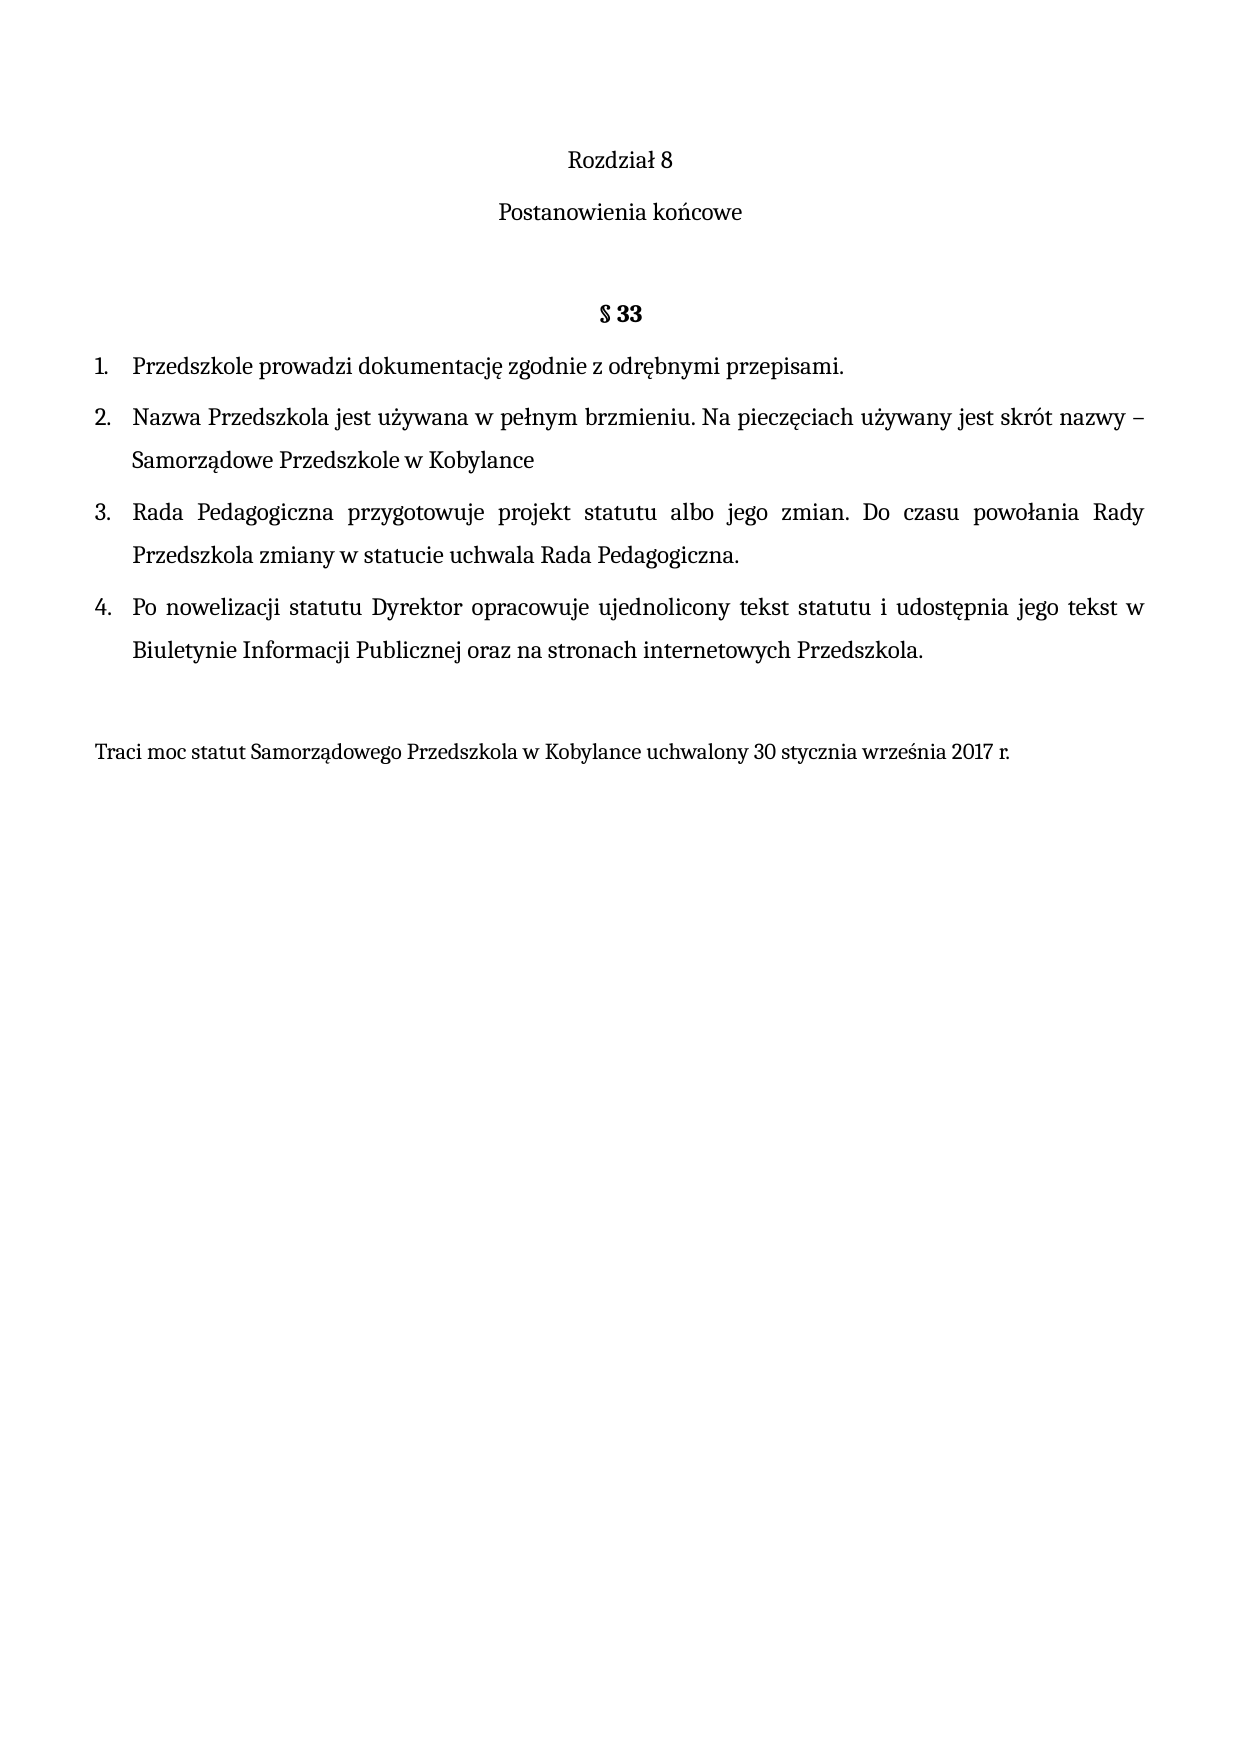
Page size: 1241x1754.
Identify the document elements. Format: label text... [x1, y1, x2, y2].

text § 33 [94, 300, 1146, 329]
text Postanowienia końcowe [94, 197, 1146, 226]
list Po nowelizacji statutu Dyrektor opracowuje ujednolicony tekst statutu i udostępnia jego tekst w Biuletynie Informacji Publicznej oraz na stronach internetowych Przedszkola. [94, 592, 1146, 664]
text Rozdział 8 [94, 146, 1146, 175]
list Nazwa Przedszkola jest używana w pełnym brzmieniu. Na pieczęciach używany jest skrót nazwy – Samorządowe Przedszkole w Kobylance [94, 403, 1146, 475]
list Rada Pedagogiczna przygotowuje projekt statutu albo jego zmian. Do czasu powołania Rady Przedszkola zmiany w statucie uchwala Rada Pedagogiczna. [94, 498, 1146, 570]
list Przedszkole prowadzi dokumentację zgodnie z odrębnymi przepisami. [94, 352, 1146, 381]
text Traci moc statut Samorządowego Przedszkola w Kobylance uchwalony 30 stycznia września 2017 r. [94, 738, 1146, 765]
